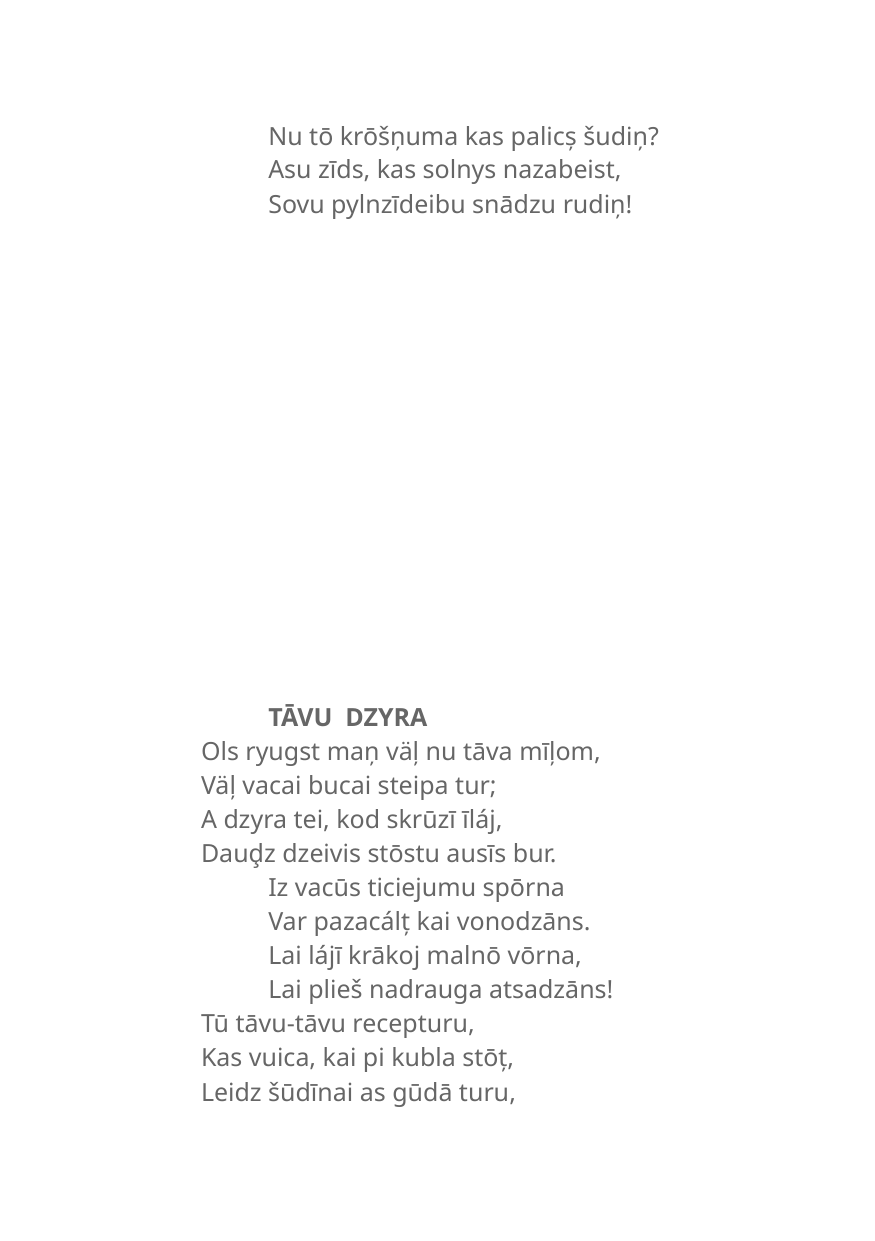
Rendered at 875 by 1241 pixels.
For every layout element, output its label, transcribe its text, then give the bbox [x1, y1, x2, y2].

text Leidz šūdīnai as gūdā turu, [201, 1074, 756, 1108]
text Dauḑz dzeivis stōstu ausīs bur. [201, 836, 756, 870]
text Nu tō krōšņuma kas palicș šudiņ? [201, 118, 756, 152]
text Kas vuica, kai pi kubla stōț, [201, 1040, 756, 1074]
text Iz vacūs ticiejumu spōrna [201, 870, 756, 904]
text Asu zīds, kas solnys nazabeist, [201, 152, 756, 186]
text TĀVU DZYRA [201, 699, 756, 733]
text Ols ryugst maņ väļ nu tāva mīļom, [201, 733, 756, 768]
text Lai lájī krākoj malnō vōrna, [201, 938, 756, 972]
text Tū tāvu-tāvu recepturu, [201, 1006, 756, 1040]
text Var pazacálț kai vonodzāns. [201, 904, 756, 938]
text A dzyra tei, kod skrūzī īláj, [201, 802, 756, 836]
text Väļ vacai bucai steipa tur; [201, 768, 756, 802]
text Sovu pylnzīdeibu snādzu rudiņ! [201, 186, 756, 220]
text Lai plieš nadrauga atsadzāns! [201, 972, 756, 1006]
